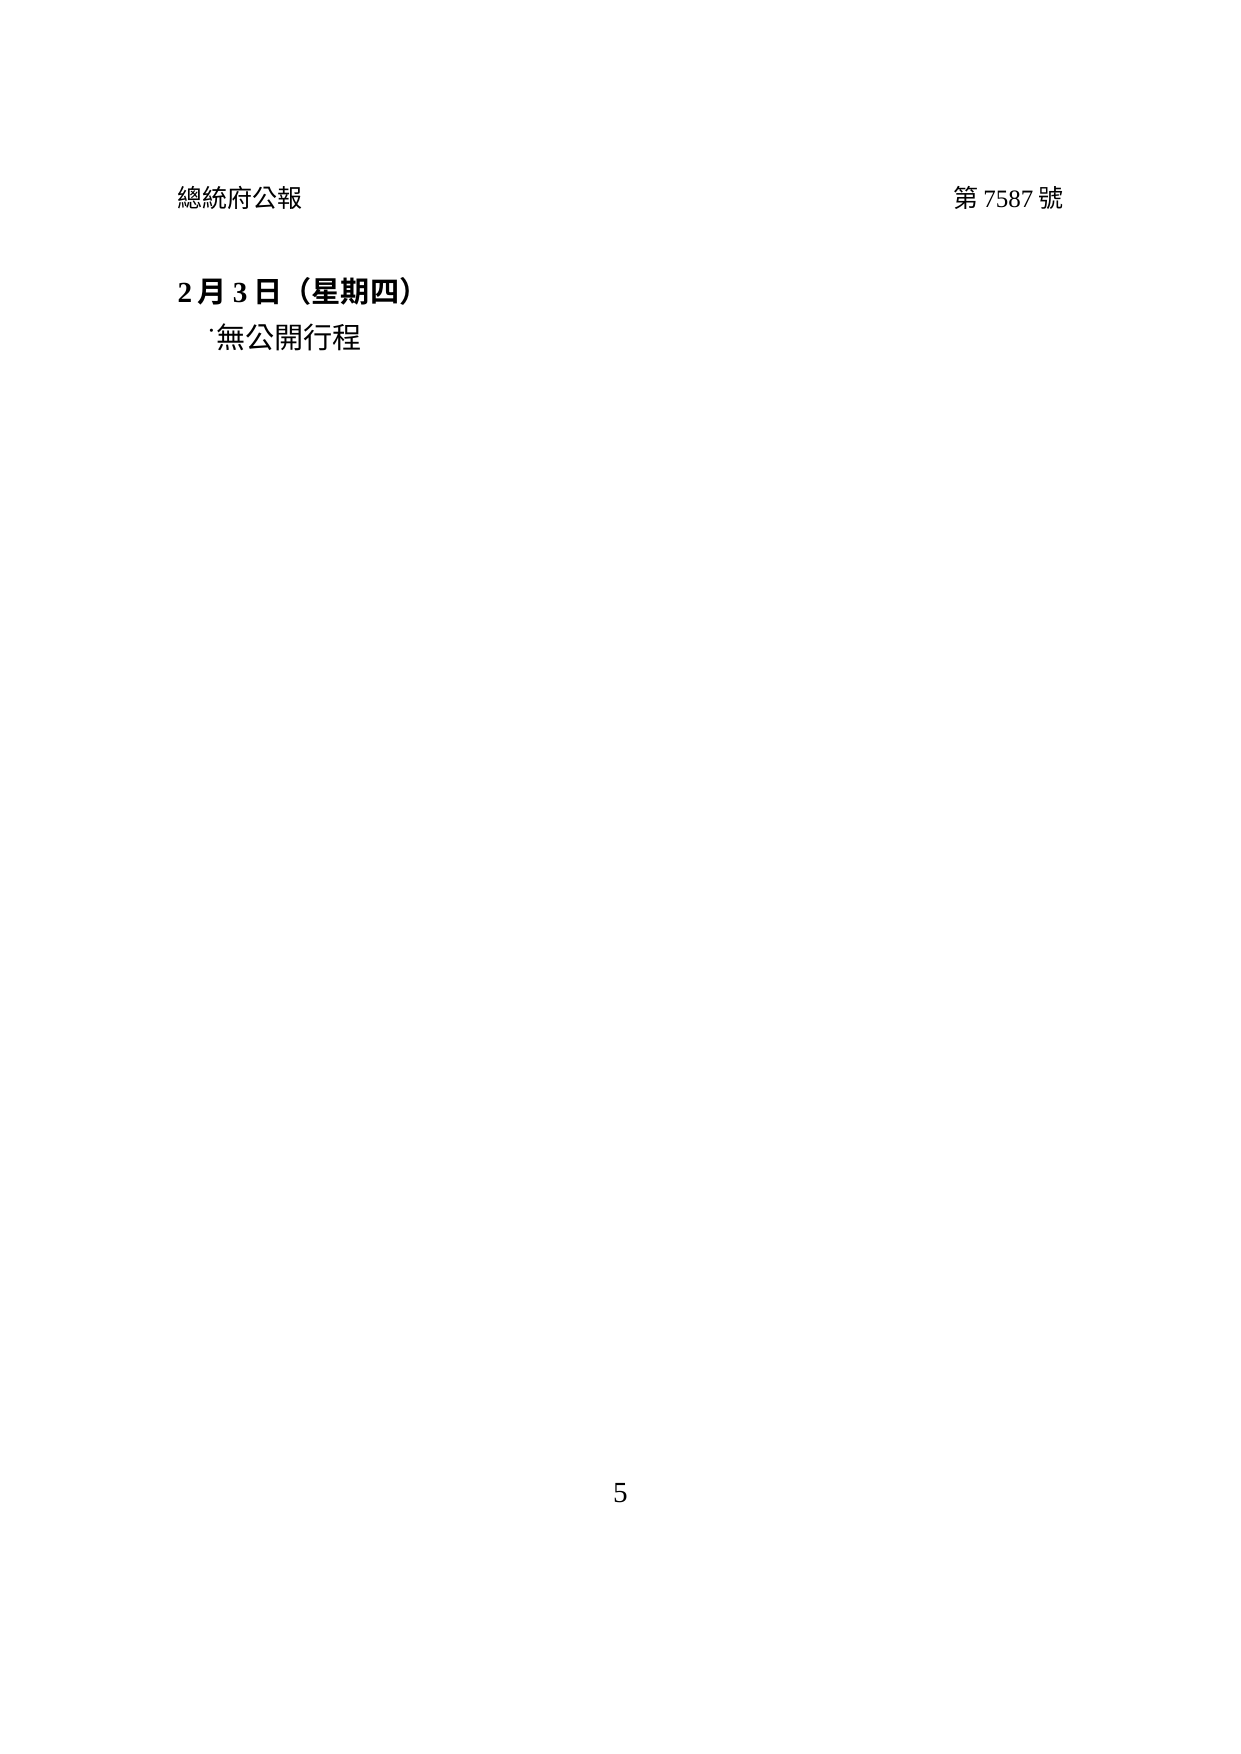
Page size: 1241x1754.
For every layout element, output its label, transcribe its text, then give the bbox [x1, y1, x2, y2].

text ˙無公開行程 [206, 312, 1063, 357]
text 2月3日（星期四） [177, 266, 1063, 312]
